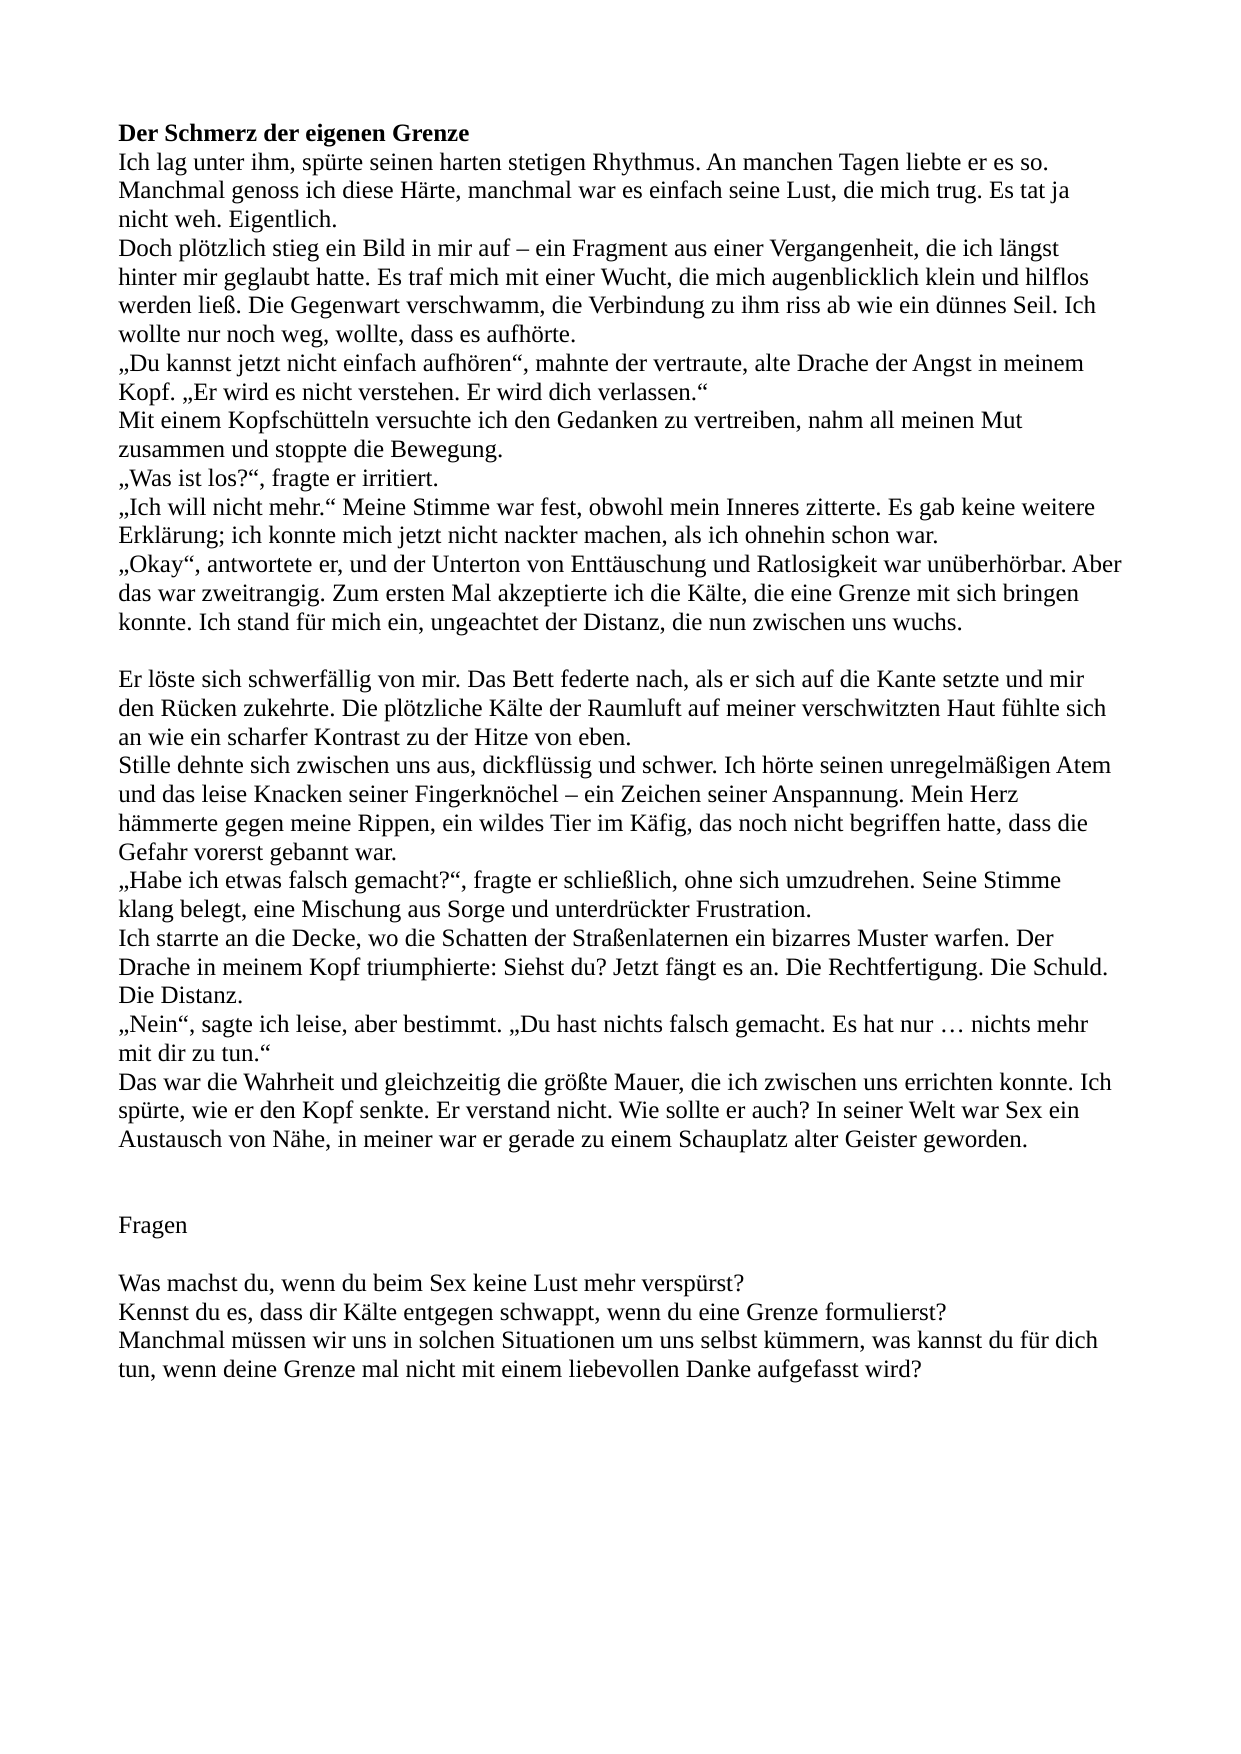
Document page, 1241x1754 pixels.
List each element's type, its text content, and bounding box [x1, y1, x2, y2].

text den Rücken zukehrte. Die plötzliche Kälte der Raumluft auf meiner verschwitzten Haut fühlte sich [118, 693, 1122, 722]
text Ich starrte an die Decke, wo die Schatten der Straßenlaternen ein bizarres Muster warfen. Der [118, 923, 1122, 952]
text an wie ein scharfer Kontrast zu der Hitze von eben. [118, 722, 1122, 751]
text hämmerte gegen meine Rippen, ein wildes Tier im Käfig, das noch nicht begriffen hatte, dass die [118, 808, 1122, 837]
text werden ließ. Die Gegenwart verschwamm, die Verbindung zu ihm riss ab wie ein dünnes Seil. Ich [118, 291, 1122, 319]
text Stille dehnte sich zwischen uns aus, dickflüssig und schwer. Ich hörte seinen unregelmäßigen Atem [118, 751, 1122, 779]
text Er löste sich schwerfällig von mir. Das Bett federte nach, als er sich auf die Kante setzte und mir [118, 664, 1122, 693]
text Ich lag unter ihm, spürte seinen harten stetigen Rhythmus. An manchen Tagen liebte er es so. [118, 147, 1122, 176]
text „Du kannst jetzt nicht einfach aufhören“, mahnte der vertraute, alte Drache der Angst in meinem [118, 348, 1122, 377]
text hinter mir geglaubt hatte. Es traf mich mit einer Wucht, die mich augenblicklich klein und hilflos [118, 262, 1122, 291]
text „Ich will nicht mehr.“ Meine Stimme war fest, obwohl mein Inneres zitterte. Es gab keine weitere [118, 492, 1122, 521]
text „Nein“, sagte ich leise, aber bestimmt. „Du hast nichts falsch gemacht. Es hat nur … nichts mehr [118, 1009, 1122, 1038]
text Was machst du, wenn du beim Sex keine Lust mehr verspürst? [118, 1268, 1122, 1297]
text und das leise Knacken seiner Fingerknöchel – ein Zeichen seiner Anspannung. Mein Herz [118, 779, 1122, 808]
text Der Schmerz der eigenen Grenze [118, 118, 1122, 147]
text spürte, wie er den Kopf senkte. Er verstand nicht. Wie sollte er auch? In seiner Welt war Sex ein [118, 1096, 1122, 1124]
text Das war die Wahrheit und gleichzeitig die größte Mauer, die ich zwischen uns errichten konnte. Ich [118, 1067, 1122, 1096]
text Austausch von Nähe, in meiner war er gerade zu einem Schauplatz alter Geister geworden. [118, 1124, 1122, 1153]
text Fragen [118, 1211, 1122, 1239]
text Doch plötzlich stieg ein Bild in mir auf – ein Fragment aus einer Vergangenheit, die ich längst [118, 233, 1122, 262]
text Kopf. „Er wird es nicht verstehen. Er wird dich verlassen.“ [118, 377, 1122, 406]
text „Okay“, antwortete er, und der Unterton von Enttäuschung und Ratlosigkeit war unüberhörbar. Aber [118, 549, 1122, 578]
text das war zweitrangig. Zum ersten Mal akzeptierte ich die Kälte, die eine Grenze mit sich bringen [118, 578, 1122, 607]
text Die Distanz. [118, 981, 1122, 1009]
text „Was ist los?“, fragte er irritiert. [118, 463, 1122, 492]
text Gefahr vorerst gebannt war. [118, 837, 1122, 866]
text nicht weh. Eigentlich. [118, 204, 1122, 233]
text klang belegt, eine Mischung aus Sorge und unterdrückter Frustration. [118, 894, 1122, 923]
text Manchmal müssen wir uns in solchen Situationen um uns selbst kümmern, was kannst du für dich tun, wenn deine Grenze mal nicht mit einem liebevollen Danke aufgefasst wird? [118, 1326, 1122, 1383]
text Mit einem Kopfschütteln versuchte ich den Gedanken zu vertreiben, nahm all meinen Mut [118, 406, 1122, 434]
text wollte nur noch weg, wollte, dass es aufhörte. [118, 319, 1122, 348]
text Erklärung; ich konnte mich jetzt nicht nackter machen, als ich ohnehin schon war. [118, 521, 1122, 549]
text Drache in meinem Kopf triumphierte: Siehst du? Jetzt fängt es an. Die Rechtfertigung. Die Schuld. [118, 952, 1122, 981]
text „Habe ich etwas falsch gemacht?“, fragte er schließlich, ohne sich umzudrehen. Seine Stimme [118, 866, 1122, 894]
text mit dir zu tun.“ [118, 1038, 1122, 1067]
text Kennst du es, dass dir Kälte entgegen schwappt, wenn du eine Grenze formulierst? [118, 1297, 1122, 1326]
text zusammen und stoppte die Bewegung. [118, 434, 1122, 463]
text Manchmal genoss ich diese Härte, manchmal war es einfach seine Lust, die mich trug. Es tat ja [118, 176, 1122, 204]
text konnte. Ich stand für mich ein, ungeachtet der Distanz, die nun zwischen uns wuchs. [118, 607, 1122, 636]
